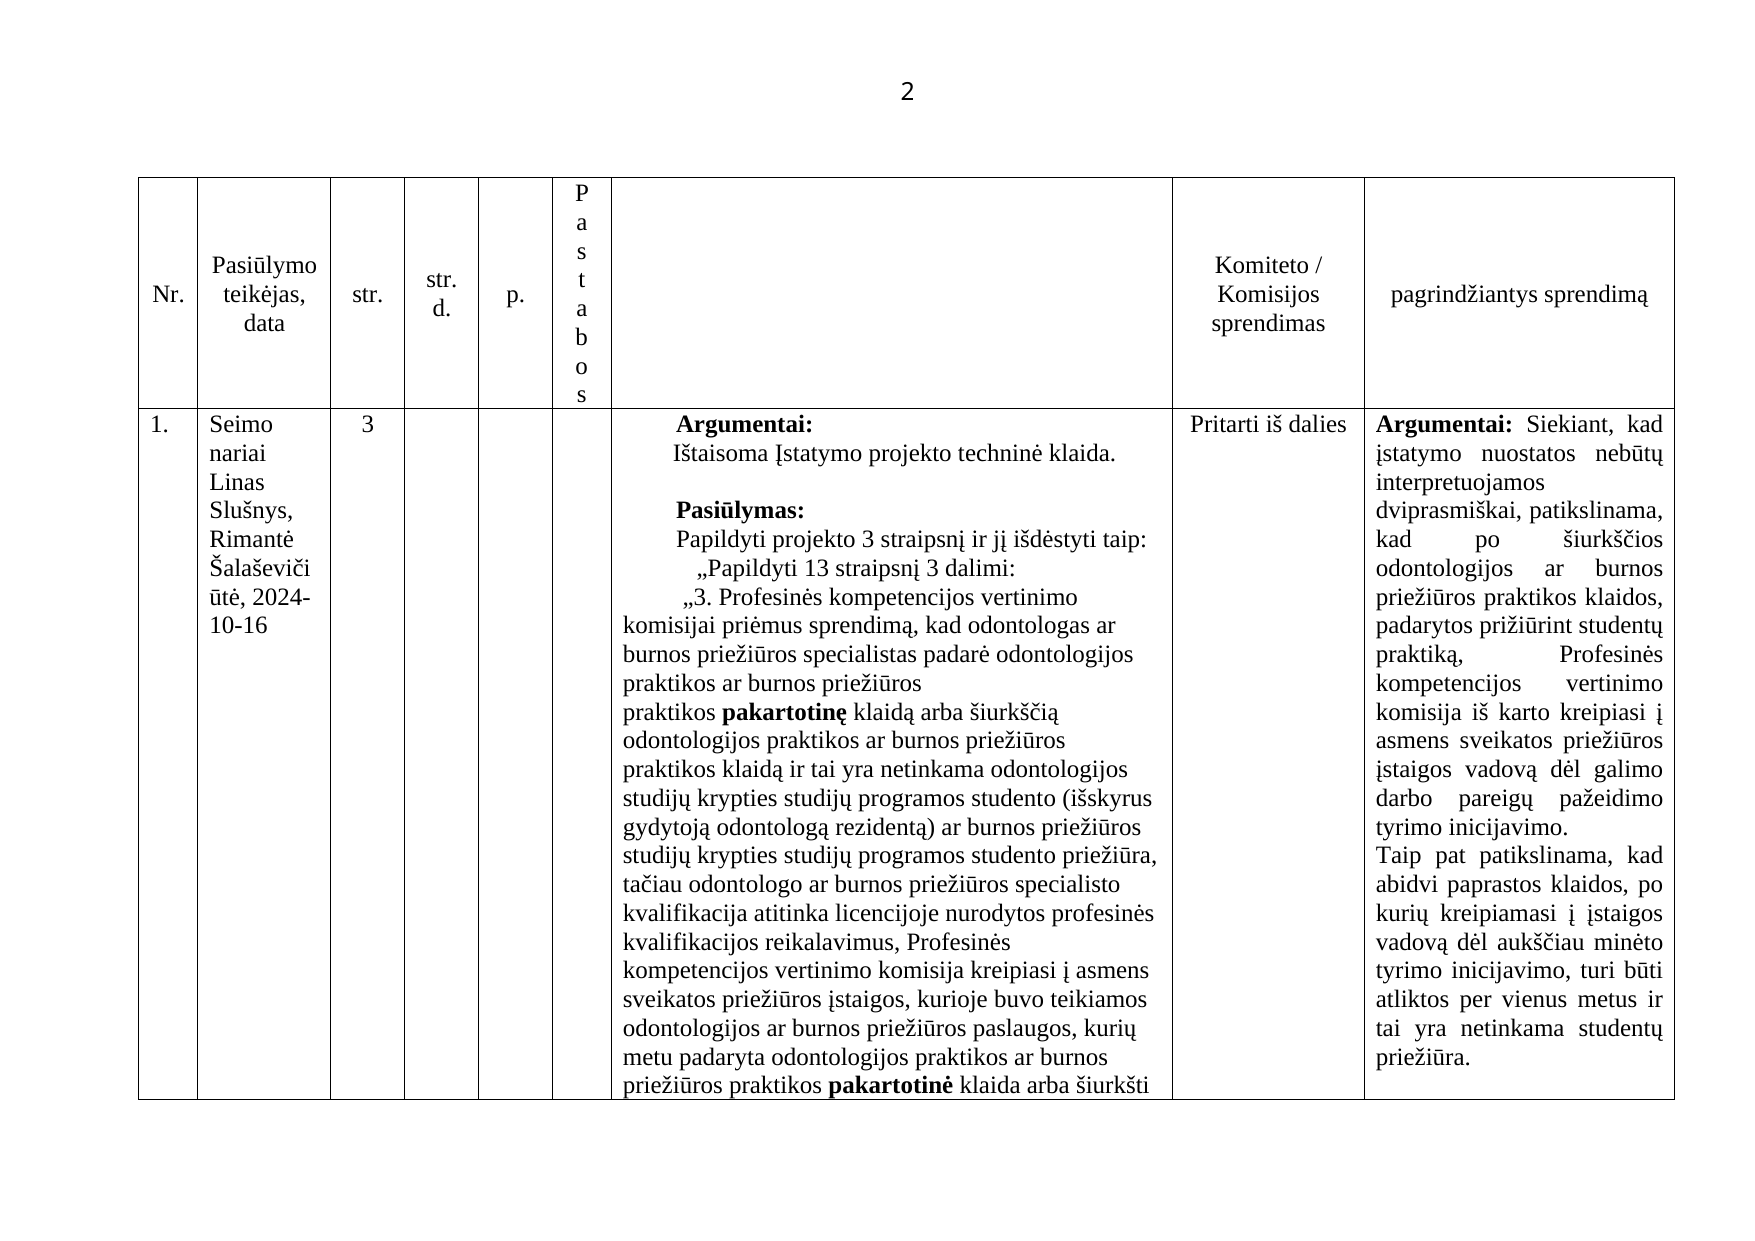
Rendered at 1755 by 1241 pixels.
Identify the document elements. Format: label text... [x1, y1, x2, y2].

table_cell Pritarti iš dalies [1173, 409, 1364, 1099]
table_cell [553, 409, 611, 1099]
table_cell Argumentai: Siekiant, kad įstatymo nuostatos nebūtų interpretuojamos dviprasmiškai, patikslinama, kad po šiurkščios odontologijos ar burnos priežiūros praktikos klaidos, padarytos prižiūrint studentų praktiką, Profesinės kompetencijos vertinimo komisija iš karto kreipiasi į asmens sveikatos priežiūros įstaigos vadovą dėl galimo darbo pareigų pažeidimo tyrimo inicijavimo. Taip pat patikslinama, kad abidvi paprastos klaidos, po kurių kreipiamasi į įstaigos vadovą dėl aukščiau minėto tyrimo inicijavimo, turi būti atliktos per vienus metus ir tai yra netinkama studentų priežiūra. [1365, 409, 1674, 1099]
table_header [612, 178, 1172, 408]
table_cell [479, 409, 552, 1099]
table_header Komiteto / Komisijos sprendimas [1173, 178, 1364, 408]
table_cell str. [331, 178, 404, 408]
table_cell Argumentai: Ištaisoma Įstatymo projekto techninė klaida. Pasiūlymas: Papildyti projekto 3 straipsnį ir jį išdėstyti taip: „Papildyti 13 straipsnį 3 dalimi: „3. Profesinės kompetencijos vertinimo komisijai priėmus sprendimą, kad odontologas ar burnos priežiūros specialistas padarė odontologijos praktikos ar burnos priežiūros praktikos pakartotinę klaidą arba šiurkščią odontologijos praktikos ar burnos priežiūros praktikos klaidą ir tai yra netinkama odontologijos studijų krypties studijų programos studento (išskyrus gydytoją odontologą rezidentą) ar burnos priežiūros studijų krypties studijų programos studento priežiūra, tačiau odontologo ar burnos priežiūros specialisto kvalifikacija atitinka licencijoje nurodytos profesinės kvalifikacijos reikalavimus, Profesinės kompetencijos vertinimo komisija kreipiasi į asmens sveikatos priežiūros įstaigos, kurioje buvo teikiamos odontologijos ar burnos priežiūros paslaugos, kurių metu padaryta odontologijos praktikos ar burnos priežiūros praktikos pakartotinė klaida arba šiurkšti [612, 409, 1172, 1099]
table_cell 3 [331, 409, 404, 1099]
table_cell p. [479, 178, 552, 408]
table_cell str. d. [405, 178, 478, 408]
table_header Pasiūlymo teikėjas, data [198, 178, 330, 408]
table_cell Seimo nariai Linas Slušnys, Rimantė Šalaševičiūtė, 2024-10-16 [198, 409, 330, 1099]
table_header Nr. [139, 178, 197, 408]
table_cell 1. [139, 409, 197, 1099]
table_header Pastabos [553, 178, 611, 408]
table_cell [405, 409, 478, 1099]
table_header pagrindžiantys sprendimą [1365, 178, 1674, 408]
